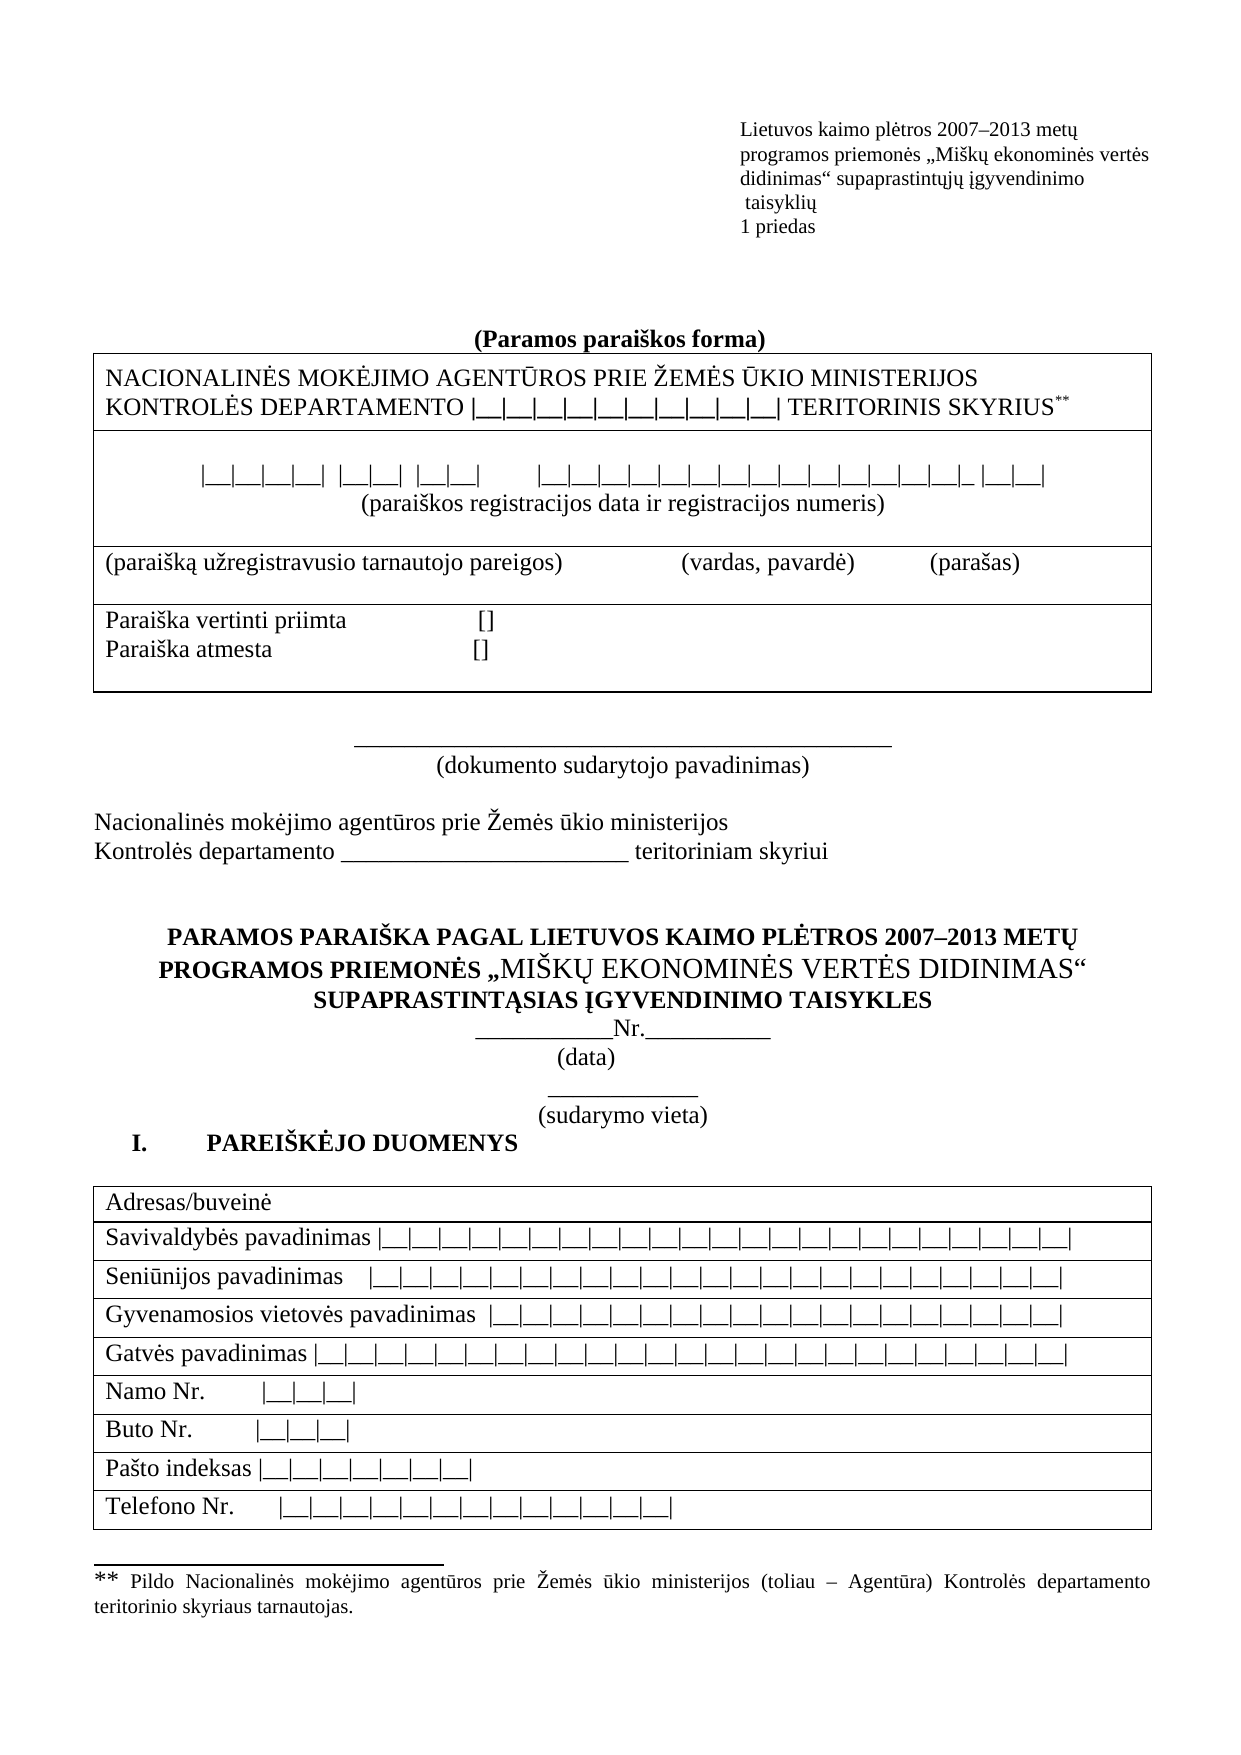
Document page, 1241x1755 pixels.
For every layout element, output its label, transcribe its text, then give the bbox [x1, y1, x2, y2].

table_cell (paraišką užregistravusio tarnautojo pareigos) (vardas, pavardė) (parašas) [94, 547, 1151, 604]
table_cell |__|__|__|__| |__|__| |__|__| |__|__|__|__|__|__|__|__|__|__|__|__|__|__|_ |__|__| (paraiškos registracijos data ir registracijos numeris) [94, 431, 1151, 546]
text ____________ [94, 1071, 1152, 1100]
text (dokumento sudarytojo pavadinimas) [94, 750, 1152, 779]
table_cell Paraiška vertinti priimta [] Paraiška atmesta [] [94, 605, 1151, 691]
text Nacionalinės mokėjimo agentūros prie Žemės ūkio ministerijos [94, 807, 1152, 836]
table_cell Gatvės pavadinimas |__|__|__|__|__|__|__|__|__|__|__|__|__|__|__|__|__|__|__|__|__|__|__|__|__| [94, 1338, 1151, 1375]
text didinimas“ supaprastintųjų įgyvendinimo [740, 166, 1152, 189]
text Lietuvos kaimo plėtros 2007–2013 metų [740, 117, 1152, 141]
text I. PAREIŠKĖJO DUOMENYS [131, 1128, 1152, 1157]
table_cell Namo Nr. |__|__|__| [94, 1376, 1151, 1413]
table_cell Telefono Nr. |__|__|__|__|__|__|__|__|__|__|__|__|__| [94, 1491, 1151, 1529]
table_cell Pašto indeksas |__|__|__|__|__|__|__| [94, 1453, 1151, 1490]
table_cell Seniūnijos pavadinimas |__|__|__|__|__|__|__|__|__|__|__|__|__|__|__|__|__|__|__|__|__|__|__| [94, 1261, 1151, 1298]
text ___________Nr.__________ [94, 1013, 1152, 1042]
text taisyklių [740, 189, 1152, 214]
table_cell Savivaldybės pavadinimas |__|__|__|__|__|__|__|__|__|__|__|__|__|__|__|__|__|__|__|__|__|__|__| [94, 1223, 1151, 1260]
table_cell Buto Nr. |__|__|__| [94, 1415, 1151, 1452]
table_header Nacionalinės mokėjimo agentŪros prie žemės ūkio ministerijos Kontrolės departamento |__|__|__|__|__|__|__|__|__|__| teritorinis skyrius [94, 354, 1151, 429]
text (sudarymo vieta) [94, 1100, 1152, 1128]
table_cell Gyvenamosios vietovės pavadinimas |__|__|__|__|__|__|__|__|__|__|__|__|__|__|__|__|__|__|__| [94, 1299, 1151, 1337]
table_header Adresas/buveinė [94, 1187, 1151, 1221]
text (data) [20, 1042, 1152, 1071]
text (Paramos paraiškos forma) [94, 324, 1152, 353]
text PARAMOS PARAIŠKA pagal LIETUVOS Kaimo plėtros 2007–2013 metų PROGRAMOS priemonės „MIŠKŲ EKONOMINĖS VERTĖS DIDINIMAS“ SUPAPRASTINTĄSIAS ĮGYVENDINIMO TAISYKLES [94, 922, 1152, 1013]
text Kontrolės departamento _______________________ teritoriniam skyriui [94, 836, 1152, 865]
text programos priemonės „Miškų ekonominės vertės [740, 141, 1152, 166]
text 1 priedas [740, 214, 1152, 238]
text ___________________________________________ [94, 721, 1152, 750]
